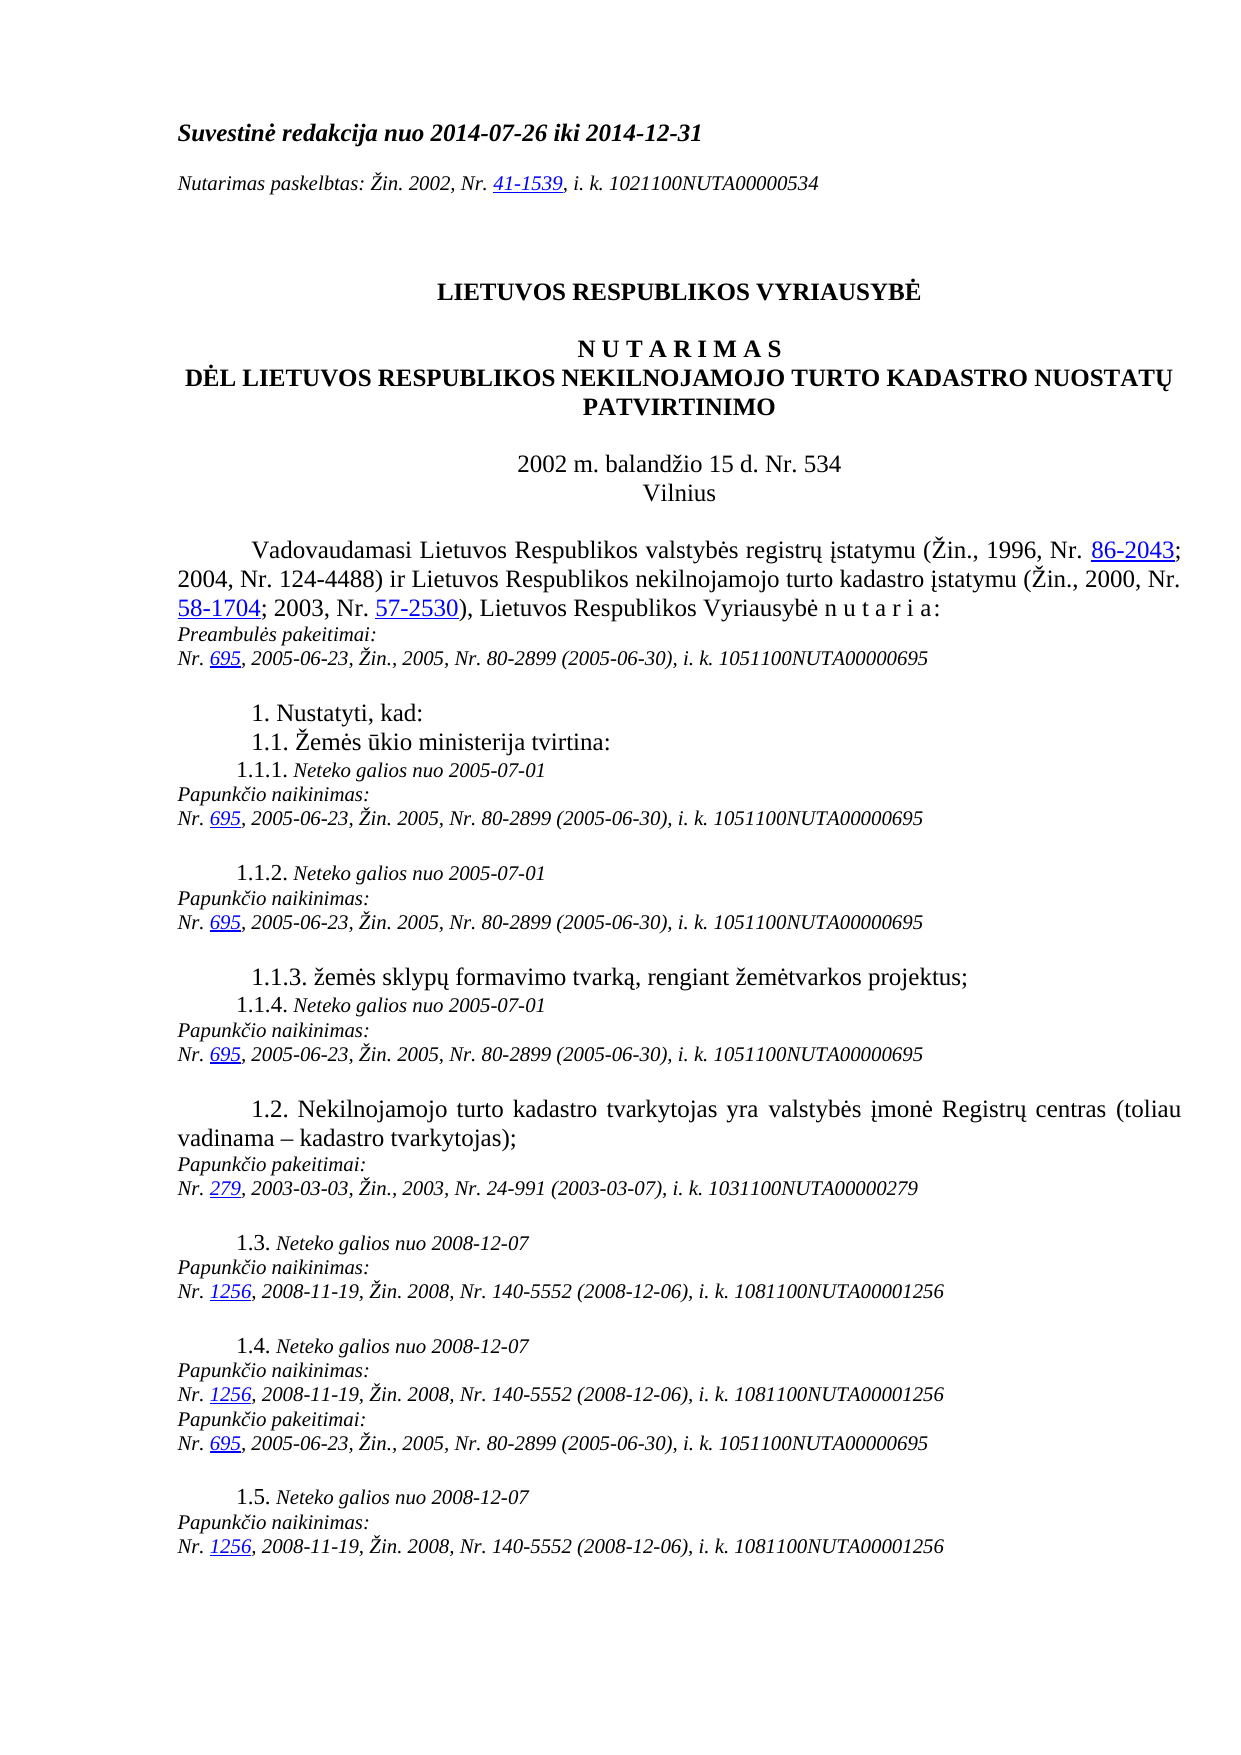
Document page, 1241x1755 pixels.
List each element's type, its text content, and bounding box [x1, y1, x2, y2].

text 1.1.2. Neteko galios nuo 2005-07-01 [177, 859, 1181, 886]
text 1.3. Neteko galios nuo 2008-12-07 [177, 1229, 1181, 1255]
text Papunkčio naikinimas: [177, 1510, 1181, 1534]
text Papunkčio naikinimas: [177, 886, 1181, 909]
text Papunkčio pakeitimai: [177, 1152, 1181, 1176]
text Preambulės pakeitimai: [177, 622, 1181, 646]
text DĖL LIETUVOS RESPUBLIKOS NEKILNOJAMOJO TURTO KADASTRO NUOSTATŲ PATVIRTINIMO [177, 363, 1181, 420]
text 1.4. Neteko galios nuo 2008-12-07 [177, 1332, 1181, 1358]
text Papunkčio naikinimas: [177, 1358, 1181, 1382]
text 1.1.4. Neteko galios nuo 2005-07-01 [177, 991, 1181, 1017]
text Nr. 695, 2005-06-23, Žin. 2005, Nr. 80-2899 (2005-06-30), i. k. 1051100NUTA00000695 [177, 909, 1181, 934]
text Papunkčio naikinimas: [177, 1255, 1181, 1279]
text Nutarimas paskelbtas: Žin. 2002, Nr. 41-1539, i. k. 1021100NUTA00000534 [177, 171, 1181, 195]
text Papunkčio pakeitimai: [177, 1406, 1181, 1431]
text Nr. 279, 2003-03-03, Žin., 2003, Nr. 24-991 (2003-03-07), i. k. 1031100NUTA00000279 [177, 1176, 1181, 1200]
text Nr. 695, 2005-06-23, Žin., 2005, Nr. 80-2899 (2005-06-30), i. k. 1051100NUTA00000695 [177, 646, 1181, 670]
text Nr. 1256, 2008-11-19, Žin. 2008, Nr. 140-5552 (2008-12-06), i. k. 1081100NUTA00001256 [177, 1382, 1181, 1406]
text 1.5. Neteko galios nuo 2008-12-07 [177, 1483, 1181, 1510]
text Nr. 1256, 2008-11-19, Žin. 2008, Nr. 140-5552 (2008-12-06), i. k. 1081100NUTA00001256 [177, 1279, 1181, 1303]
text Papunkčio naikinimas: [177, 1017, 1181, 1042]
text 1.2. Nekilnojamojo turto kadastro tvarkytojas yra valstybės įmonė Registrų centras (toliau vadinama – kadastro tvarkytojas); [177, 1094, 1181, 1152]
text N U T A R I M A S [177, 334, 1181, 363]
text 1.1. Žemės ūkio ministerija tvirtina: [177, 727, 1181, 756]
text Suvestinė redakcija nuo 2014-07-26 iki 2014-12-31 [177, 118, 1181, 147]
text Vilnius [177, 478, 1181, 507]
text Nr. 1256, 2008-11-19, Žin. 2008, Nr. 140-5552 (2008-12-06), i. k. 1081100NUTA00001256 [177, 1534, 1181, 1558]
text 1.1.1. Neteko galios nuo 2005-07-01 [177, 756, 1181, 782]
text 1.1.3. žemės sklypų formavimo tvarką, rengiant žemėtvarkos projektus; [177, 962, 1181, 991]
text Nr. 695, 2005-06-23, Žin. 2005, Nr. 80-2899 (2005-06-30), i. k. 1051100NUTA00000695 [177, 1042, 1181, 1066]
text Papunkčio naikinimas: [177, 782, 1181, 806]
text Vadovaudamasi Lietuvos Respublikos valstybės registrų įstatymu (Žin., 1996, Nr. 86-2043; 2004, Nr. 124-4488) ir Lietuvos Respublikos nekilnojamojo turto kadastro įstatymu (Žin., 2000, Nr. 58-1704; 2003, Nr. 57-2530), Lietuvos Respublikos Vyriausybė nutaria: [177, 535, 1181, 622]
text 2002 m. balandžio 15 d. Nr. 534 [177, 449, 1181, 478]
text Nr. 695, 2005-06-23, Žin. 2005, Nr. 80-2899 (2005-06-30), i. k. 1051100NUTA00000695 [177, 806, 1181, 830]
text LIETUVOS RESPUBLIKOS VYRIAUSYBĖ [177, 277, 1181, 305]
text 1. Nustatyti, kad: [177, 698, 1181, 727]
text Nr. 695, 2005-06-23, Žin., 2005, Nr. 80-2899 (2005-06-30), i. k. 1051100NUTA00000695 [177, 1431, 1181, 1454]
